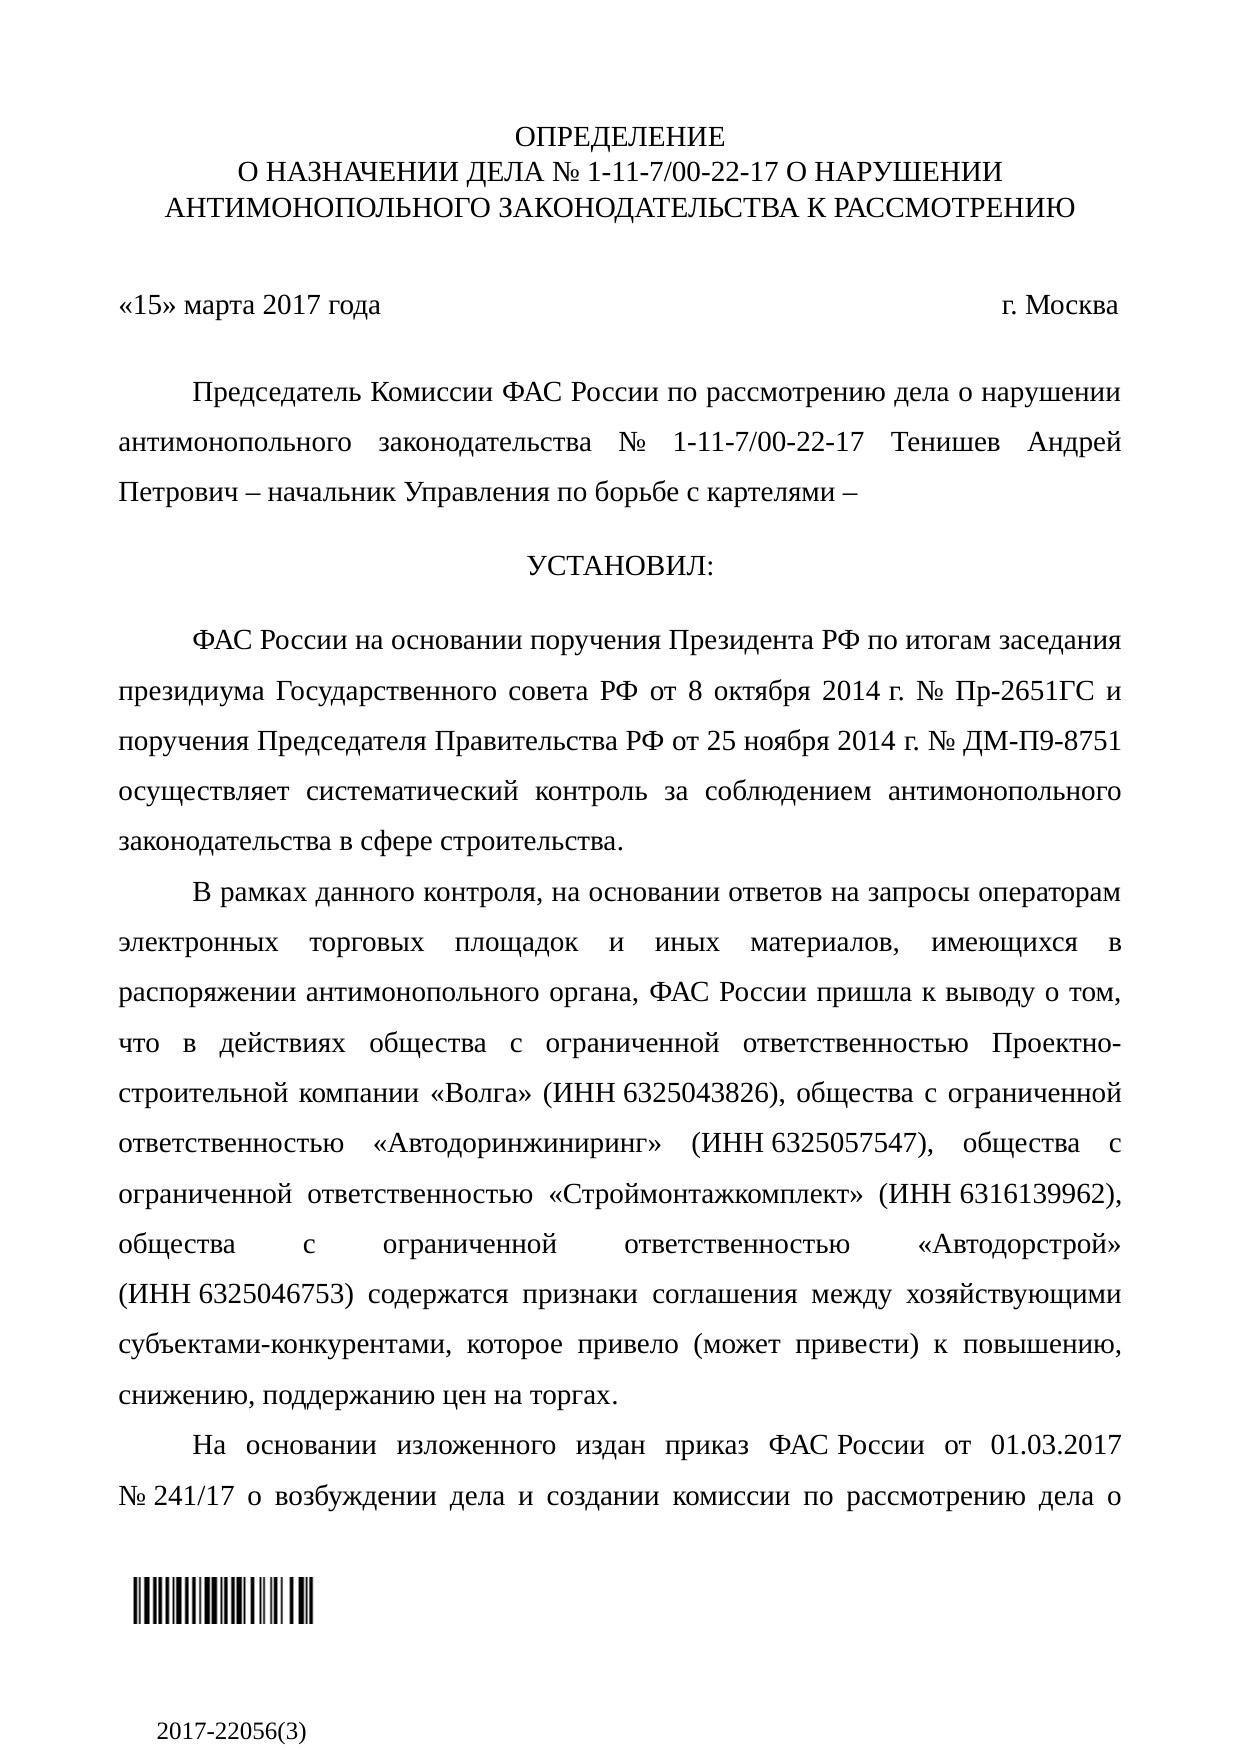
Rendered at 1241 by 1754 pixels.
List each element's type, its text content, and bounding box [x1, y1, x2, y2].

text «15» марта 2017 года г. Москва [118, 287, 1128, 321]
text ФАС России на основании поручения Президента РФ по итогам заседания президиума Государственного совета РФ от 8 октября 2014 г. № Пр-2651ГС и поручения Председателя Правительства РФ от 25 ноября 2014 г. № ДМ-П9-8751 осуществляет систематический контроль за соблюдением антимонопольного законодательства в сфере строительства. [118, 622, 1122, 857]
text В рамках данного контроля, на основании ответов на запросы операторам электронных торговых площадок и иных материалов, имеющихся в распоряжении антимонопольного органа, ФАС России пришла к выводу о том, что в действиях общества с ограниченной ответственностью Проектно-строительной компании «Волга» (ИНН 6325043826), общества с ограниченной ответственностью «Автодоринжиниринг» (ИНН 6325057547), общества с ограниченной ответственностью «Строймонтажкомплект» (ИНН 6316139962), общества с ограниченной ответственностью «Автодорстрой» (ИНН 6325046753) содержатся признаки соглашения между хозяйствующими субъектами-конкурентами, которое привело (может привести) к повышению, снижению, поддержанию цен на торгах. [118, 874, 1122, 1411]
text Председатель Комиссии ФАС России по рассмотрению дела о нарушении антимонопольного законодательства № 1-11-7/00-22-17 Тенишев Андрей Петрович – начальник Управления по борьбе с картелями – [118, 374, 1122, 508]
picture [118, 1577, 331, 1624]
text На основании изложенного издан приказ ФАС России от 01.03.2017 № 241/17 о возбуждении дела и создании комиссии по рассмотрению дела о [118, 1427, 1122, 1511]
text УСТАНОВИЛ: [118, 548, 1122, 582]
text О НАЗНАЧЕНИИ ДЕЛА № 1-11-7/00-22-17 О НАРУШЕНИИ АНТИМОНОПОЛЬНОГО ЗАКОНОДАТЕЛЬСТВА К РАССМОТРЕНИЮ [118, 153, 1122, 224]
text ОПРЕДЕЛЕНИЕ [118, 118, 1122, 153]
